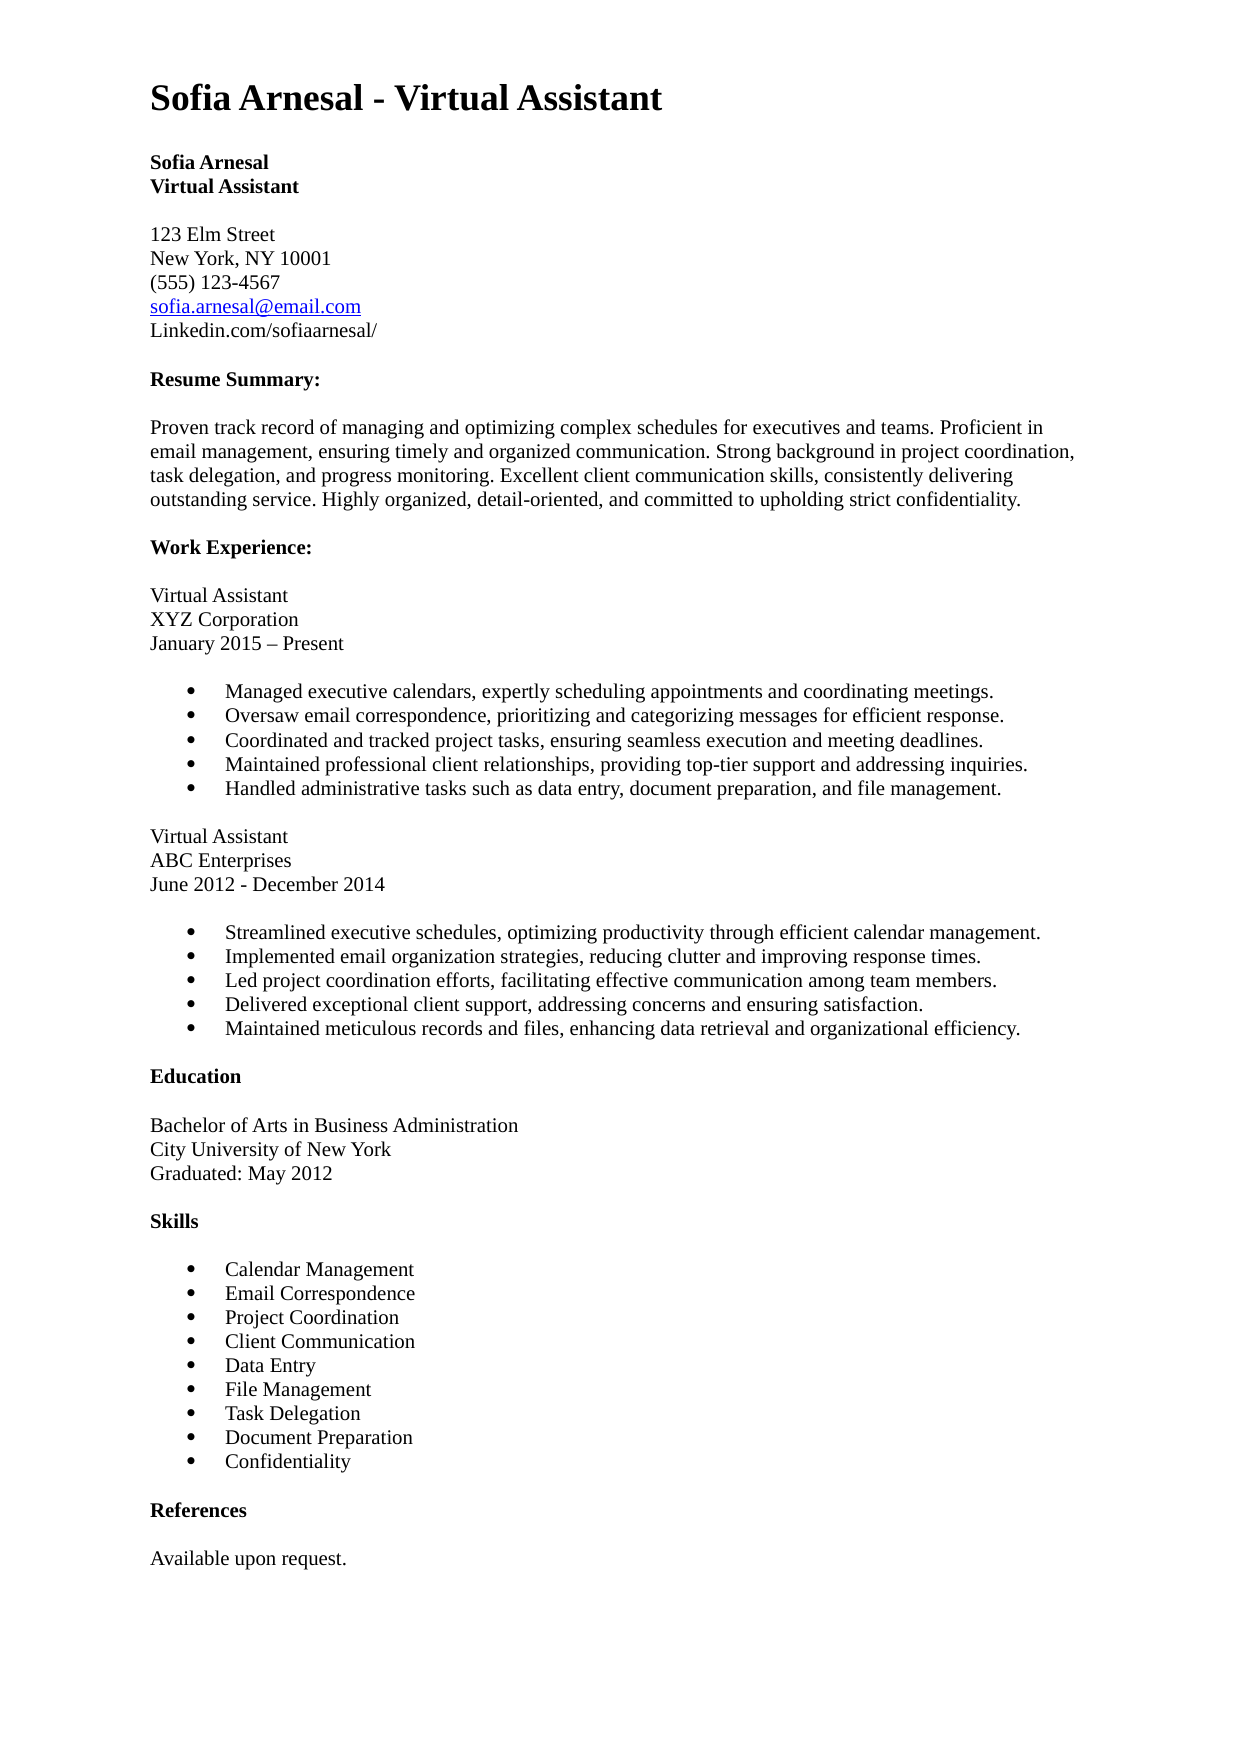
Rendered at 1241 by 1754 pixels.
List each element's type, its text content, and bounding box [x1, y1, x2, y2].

text Virtual Assistant XYZ Corporation January 2015 – Present [150, 583, 1090, 655]
list Delivered exceptional client support, addressing concerns and ensuring satisfaction. [187, 992, 1090, 1016]
text Skills [150, 1209, 1090, 1233]
list Project Coordination [187, 1305, 1090, 1329]
list Handled administrative tasks such as data entry, document preparation, and file management. [187, 776, 1090, 800]
list Email Correspondence [187, 1281, 1090, 1305]
list Calendar Management [187, 1257, 1090, 1281]
list Led project coordination efforts, facilitating effective communication among team members. [187, 968, 1090, 992]
list File Management [187, 1377, 1090, 1401]
list Document Preparation [187, 1425, 1090, 1449]
list Task Delegation [187, 1401, 1090, 1425]
list Maintained meticulous records and files, enhancing data retrieval and organizational efficiency. [187, 1016, 1090, 1040]
text Virtual Assistant ABC Enterprises June 2012 - December 2014 [150, 824, 1090, 896]
text Proven track record of managing and optimizing complex schedules for executives and teams. Proficient in email management, ensuring timely and organized communication. Strong background in project coordination, task delegation, and progress monitoring. Excellent client communication skills, consistently delivering outstanding service. Highly organized, detail-oriented, and committed to upholding strict confidentiality. [150, 415, 1090, 511]
text Resume Summary: [150, 367, 1090, 391]
text Linkedin.com/sofiaarnesal/ [150, 318, 1090, 342]
list Confidentiality [187, 1449, 1090, 1473]
list Managed executive calendars, expertly scheduling appointments and coordinating meetings. [187, 679, 1090, 703]
list Data Entry [187, 1353, 1090, 1377]
text References [150, 1497, 1090, 1522]
text Work Experience: [150, 535, 1090, 559]
list Oversaw email correspondence, prioritizing and categorizing messages for efficient response. [187, 703, 1090, 727]
text Sofia Arnesal Virtual Assistant [150, 150, 1090, 198]
list Maintained professional client relationships, providing top-tier support and addressing inquiries. [187, 752, 1090, 776]
list Coordinated and tracked project tasks, ensuring seamless execution and meeting deadlines. [187, 727, 1090, 752]
text 123 Elm Street New York, NY 10001 (555) 123-4567 sofia.arnesal@email.com [150, 222, 1090, 318]
list Implemented email organization strategies, reducing clutter and improving response times. [187, 944, 1090, 968]
list Client Communication [187, 1329, 1090, 1353]
text Education [150, 1064, 1090, 1088]
text Bachelor of Arts in Business Administration City University of New York Graduated: May 2012 [150, 1112, 1090, 1185]
text Available upon request. [150, 1546, 1090, 1570]
list Streamlined executive schedules, optimizing productivity through efficient calendar management. [187, 920, 1090, 944]
